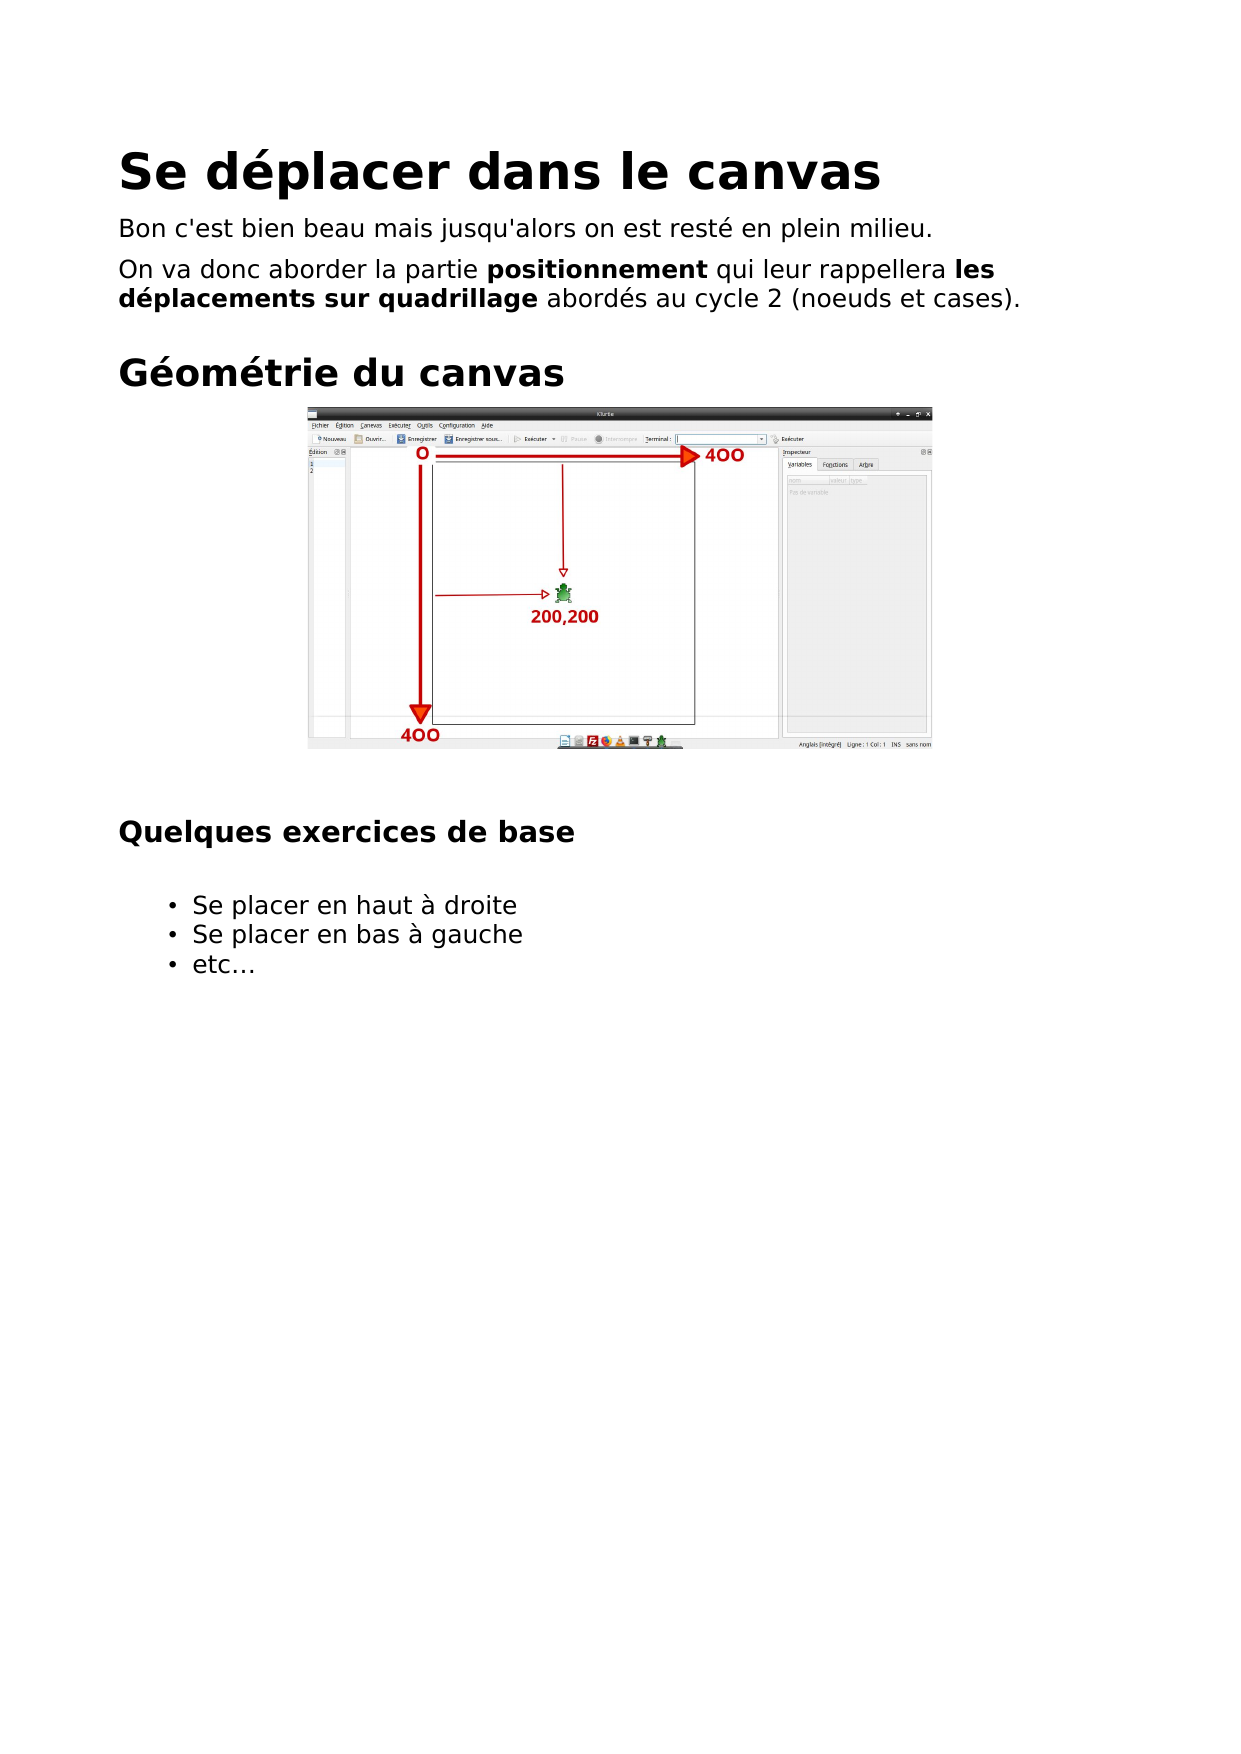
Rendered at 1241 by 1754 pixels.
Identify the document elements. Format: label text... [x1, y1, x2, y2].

list Se placer en haut à droite [177, 891, 1122, 921]
text Bon c'est bien beau mais jusqu'alors on est resté en plein milieu. [118, 214, 1122, 243]
subtitle Quelques exercices de base [118, 816, 1122, 849]
subtitle Se déplacer dans le canvas [118, 143, 1122, 201]
list Se placer en bas à gauche [177, 921, 1122, 950]
subtitle Géométrie du canvas [118, 351, 1122, 395]
list etc… [177, 950, 1122, 979]
text On va donc aborder la partie positionnement qui leur rappellera les déplacements sur quadrillage abordés au cycle 2 (noeuds et cases). [118, 256, 1122, 314]
picture [307, 407, 933, 749]
